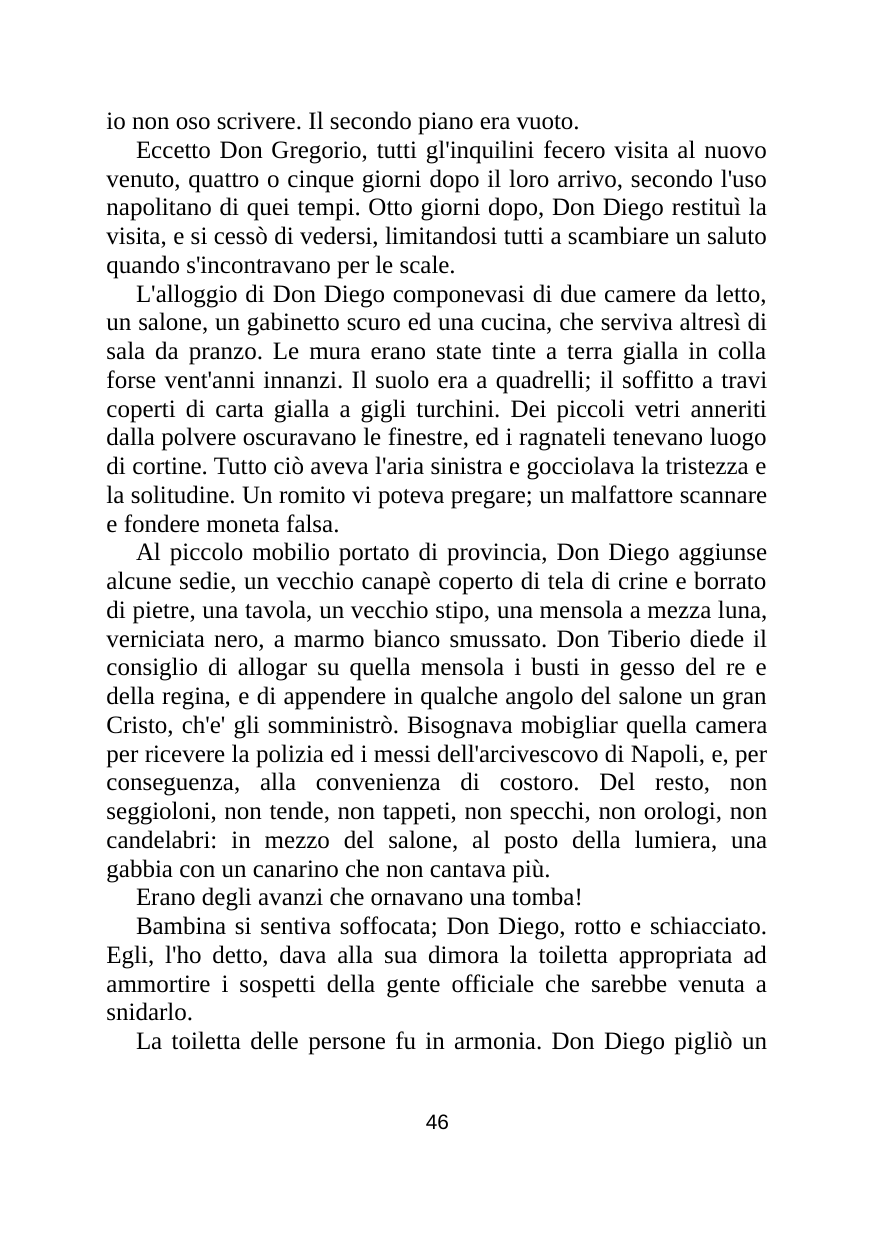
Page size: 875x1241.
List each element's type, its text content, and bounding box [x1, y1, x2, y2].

text Erano degli avanzi che ornavano una tomba! [106, 882, 768, 911]
text Bambina si sentiva soffocata; Don Diego, rotto e schiacciato. Egli, l'ho detto, dava alla sua dimora la toiletta appropriata ad ammortire i sospetti della gente officiale che sarebbe venuta a snidarlo. [106, 911, 768, 1026]
text La toiletta delle persone fu in armonia. Don Diego pigliò un [106, 1026, 768, 1055]
text io non oso scrivere. Il secondo piano era vuoto. [106, 106, 768, 135]
text Eccetto Don Gregorio, tutti gl'inquilini fecero visita al nuovo venuto, quattro o cinque giorni dopo il loro arrivo, secondo l'uso napolitano di quei tempi. Otto giorni dopo, Don Diego restituì la visita, e si cessò di vedersi, limitandosi tutti a scambiare un saluto quando s'incontravano per le scale. [106, 135, 768, 279]
text Al piccolo mobilio portato di provincia, Don Diego aggiunse alcune sedie, un vecchio canapè coperto di tela di crine e borrato di pietre, una tavola, un vecchio stipo, una mensola a mezza luna, verniciata nero, a marmo bianco smussato. Don Tiberio diede il consiglio di allogar su quella mensola i busti in gesso del re e della regina, e di appendere in qualche angolo del salone un gran Cristo, ch'e' gli somministrò. Bisognava mobigliar quella camera per ricevere la polizia ed i messi dell'arcivescovo di Napoli, e, per conseguenza, alla convenienza di costoro. Del resto, non seggioloni, non tende, non tappeti, non specchi, non orologi, non candelabri: in mezzo del salone, al posto della lumiera, una gabbia con un canarino che non cantava più. [106, 537, 768, 882]
text L'alloggio di Don Diego componevasi di due camere da letto, un salone, un gabinetto scuro ed una cucina, che serviva altresì di sala da pranzo. Le mura erano state tinte a terra gialla in colla forse vent'anni innanzi. Il suolo era a quadrelli; il soffitto a travi coperti di carta gialla a gigli turchini. Dei piccoli vetri anneriti dalla polvere oscuravano le finestre, ed i ragnateli tenevano luogo di cortine. Tutto ciò aveva l'aria sinistra e gocciolava la tristezza e la solitudine. Un romito vi poteva pregare; un malfattore scannare e fondere moneta falsa. [106, 279, 768, 537]
